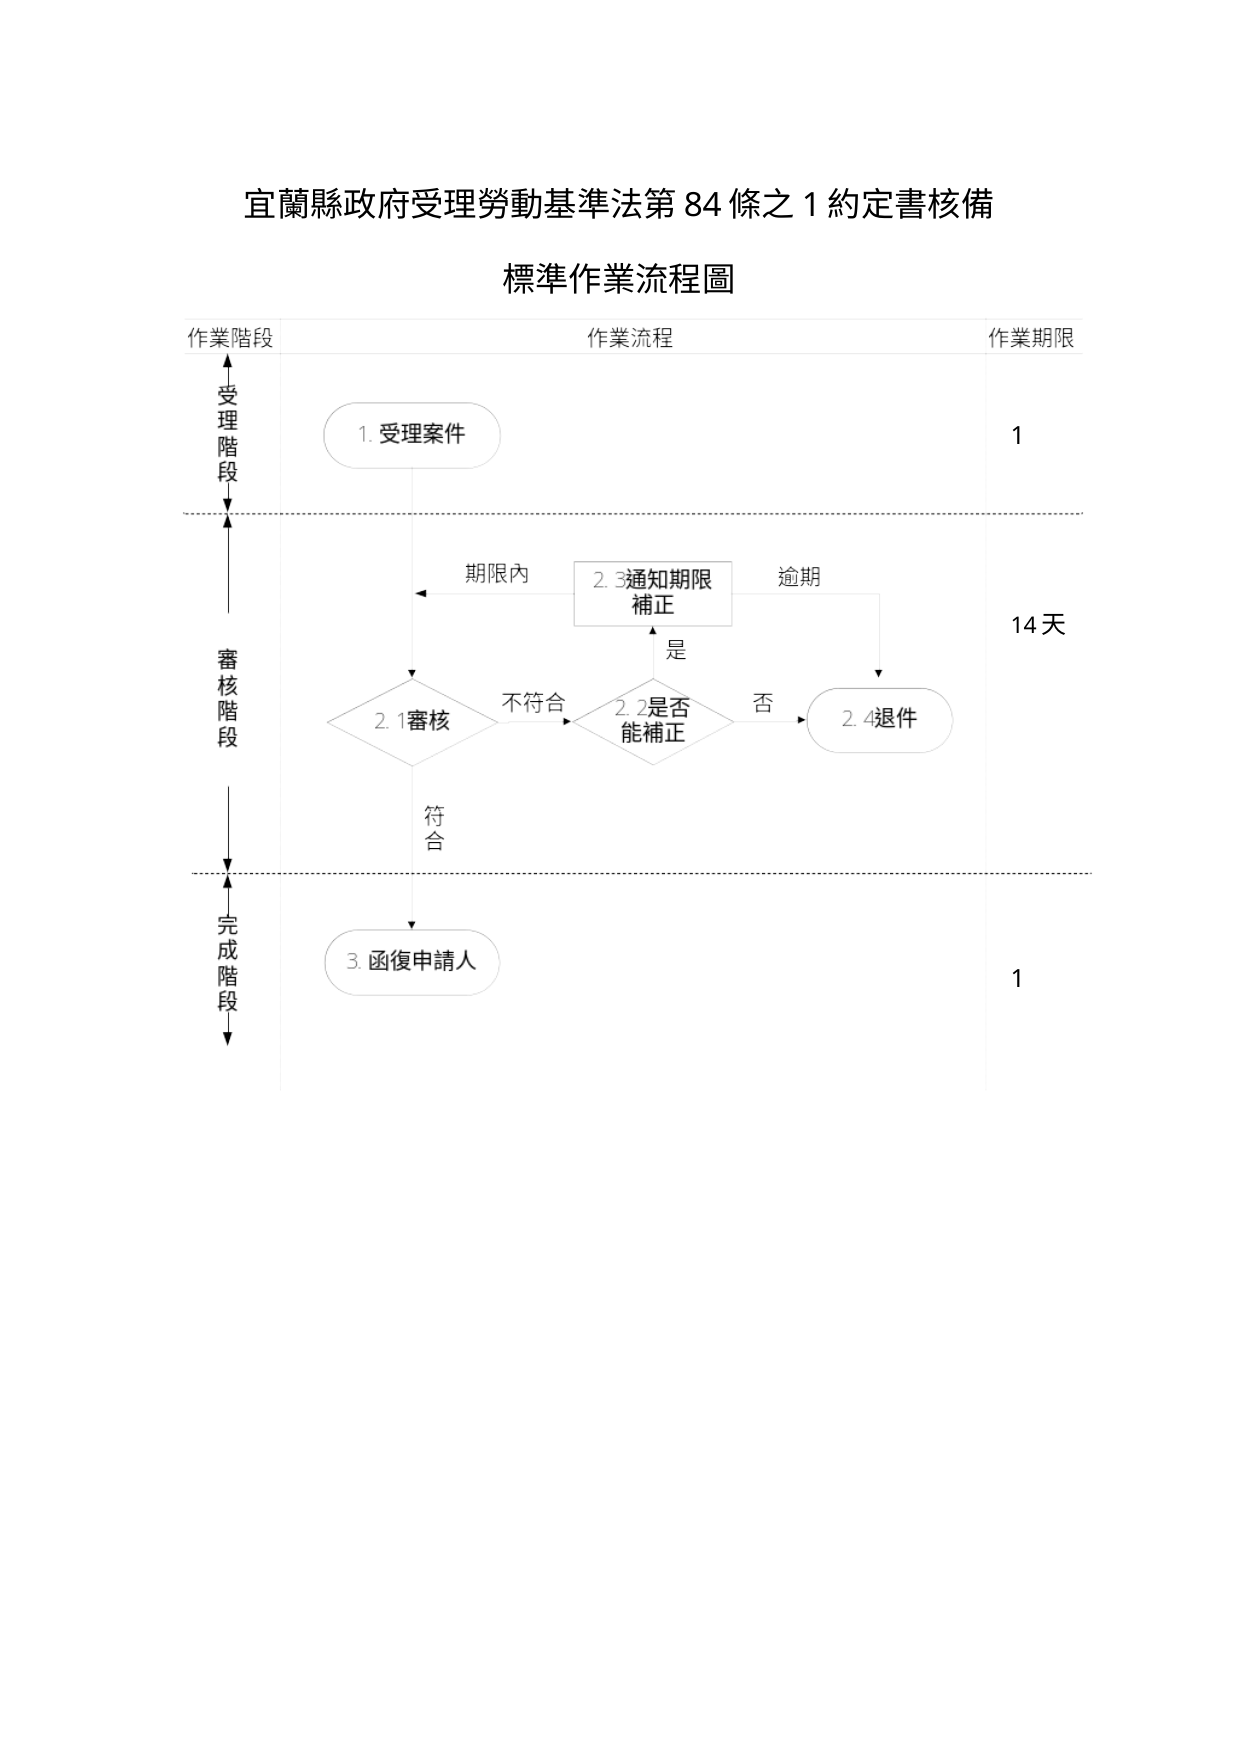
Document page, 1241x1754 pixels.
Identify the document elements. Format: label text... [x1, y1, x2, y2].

text 標準作業流程圖 [169, 239, 1069, 314]
text 1天 [1010, 961, 1052, 999]
text 14天 [1010, 605, 1071, 641]
text 1天 [1010, 417, 1052, 455]
text 宜蘭縣政府受理勞動基準法第84條之1約定書核備 [169, 164, 1069, 239]
